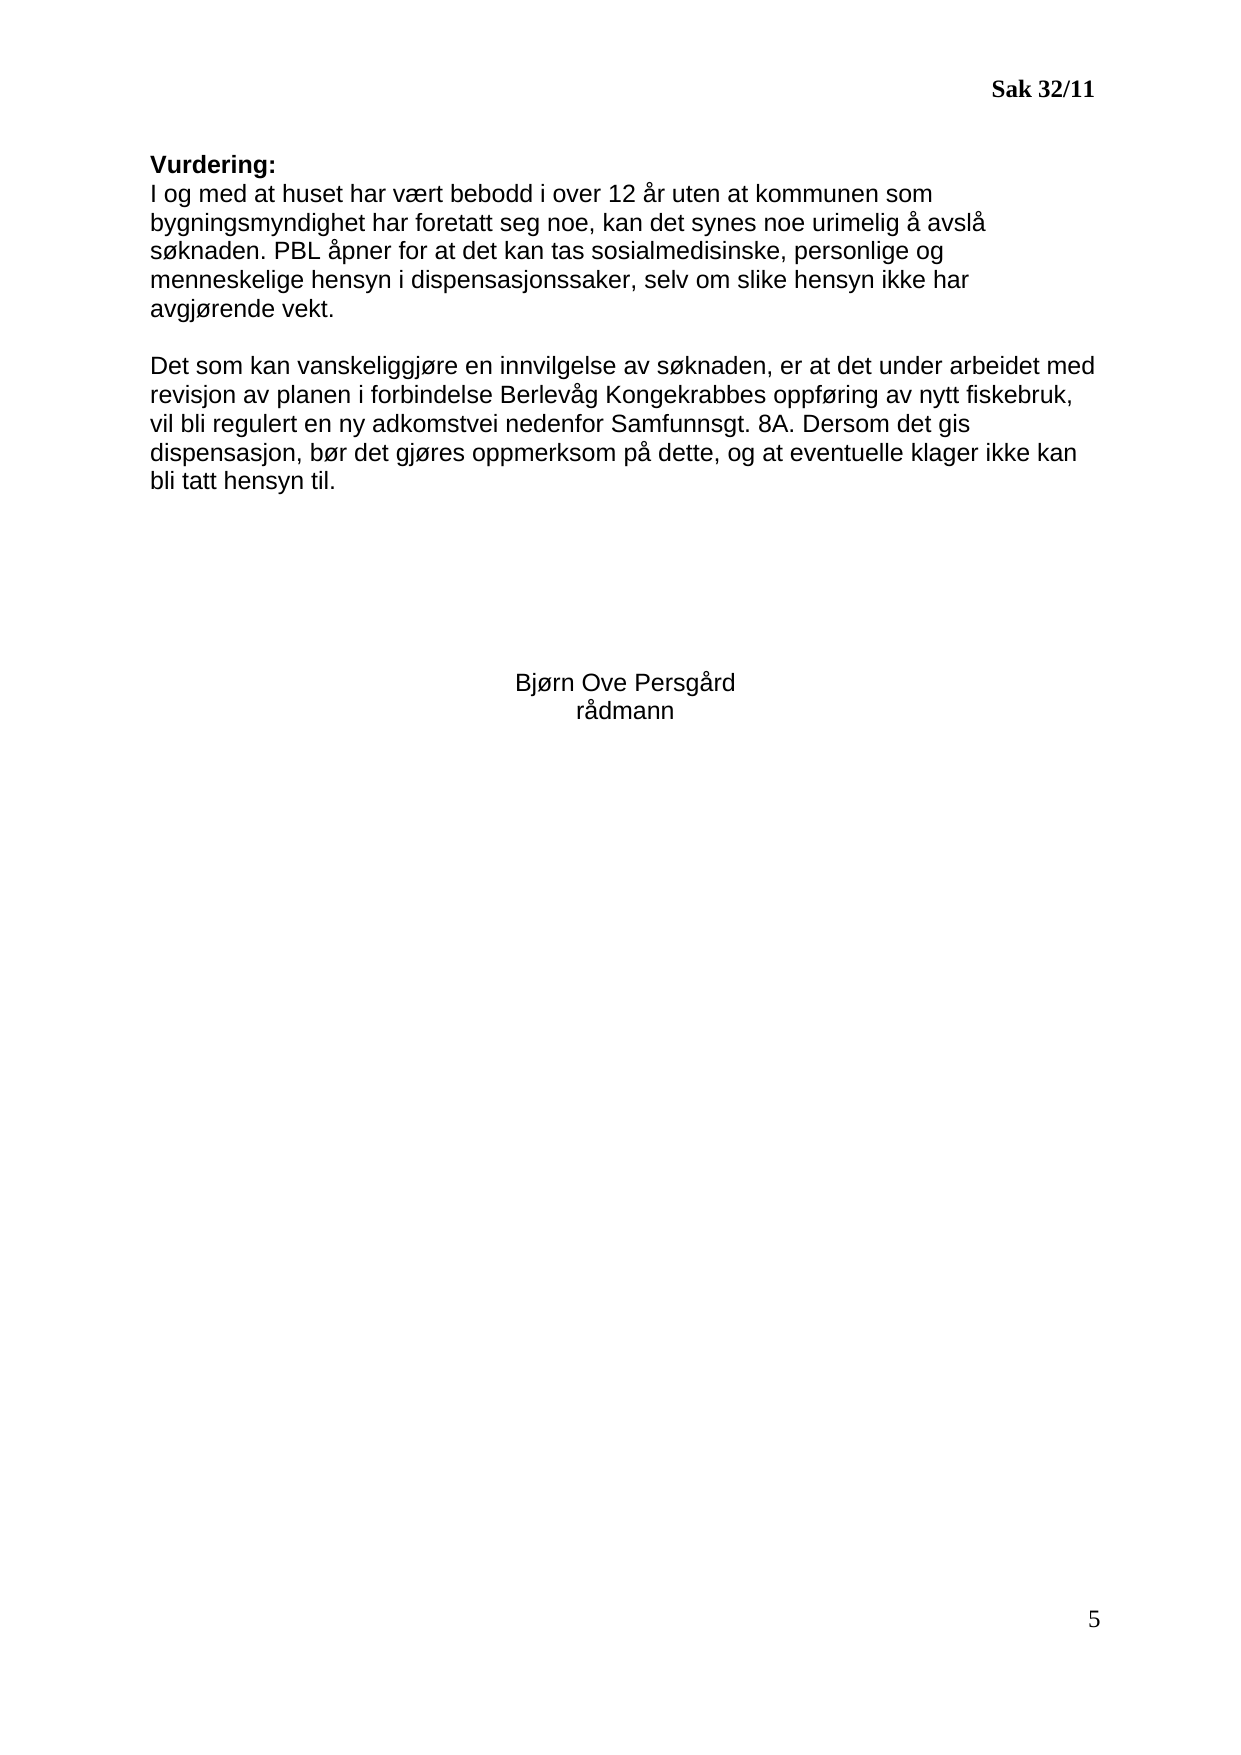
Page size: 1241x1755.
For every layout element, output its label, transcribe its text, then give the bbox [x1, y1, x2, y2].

text I og med at huset har vært bebodd i over 12 år uten at kommunen som bygningsmyndighet har foretatt seg noe, kan det synes noe urimelig å avslå søknaden. PBL åpner for at det kan tas sosialmedisinske, personlige og menneskelige hensyn i dispensasjonssaker, selv om slike hensyn ikke har avgjørende vekt. [150, 179, 1100, 322]
text Vurdering: [150, 150, 1100, 179]
text rådmann [150, 696, 1100, 725]
text Det som kan vanskeliggjøre en innvilgelse av søknaden, er at det under arbeidet med revisjon av planen i forbindelse Berlevåg Kongekrabbes oppføring av nytt fiskebruk, vil bli regulert en ny adkomstvei nedenfor Samfunnsgt. 8A. Dersom det gis dispensasjon, bør det gjøres oppmerksom på dette, og at eventuelle klager ikke kan bli tatt hensyn til. [150, 351, 1100, 495]
text Bjørn Ove Persgård [150, 667, 1100, 696]
